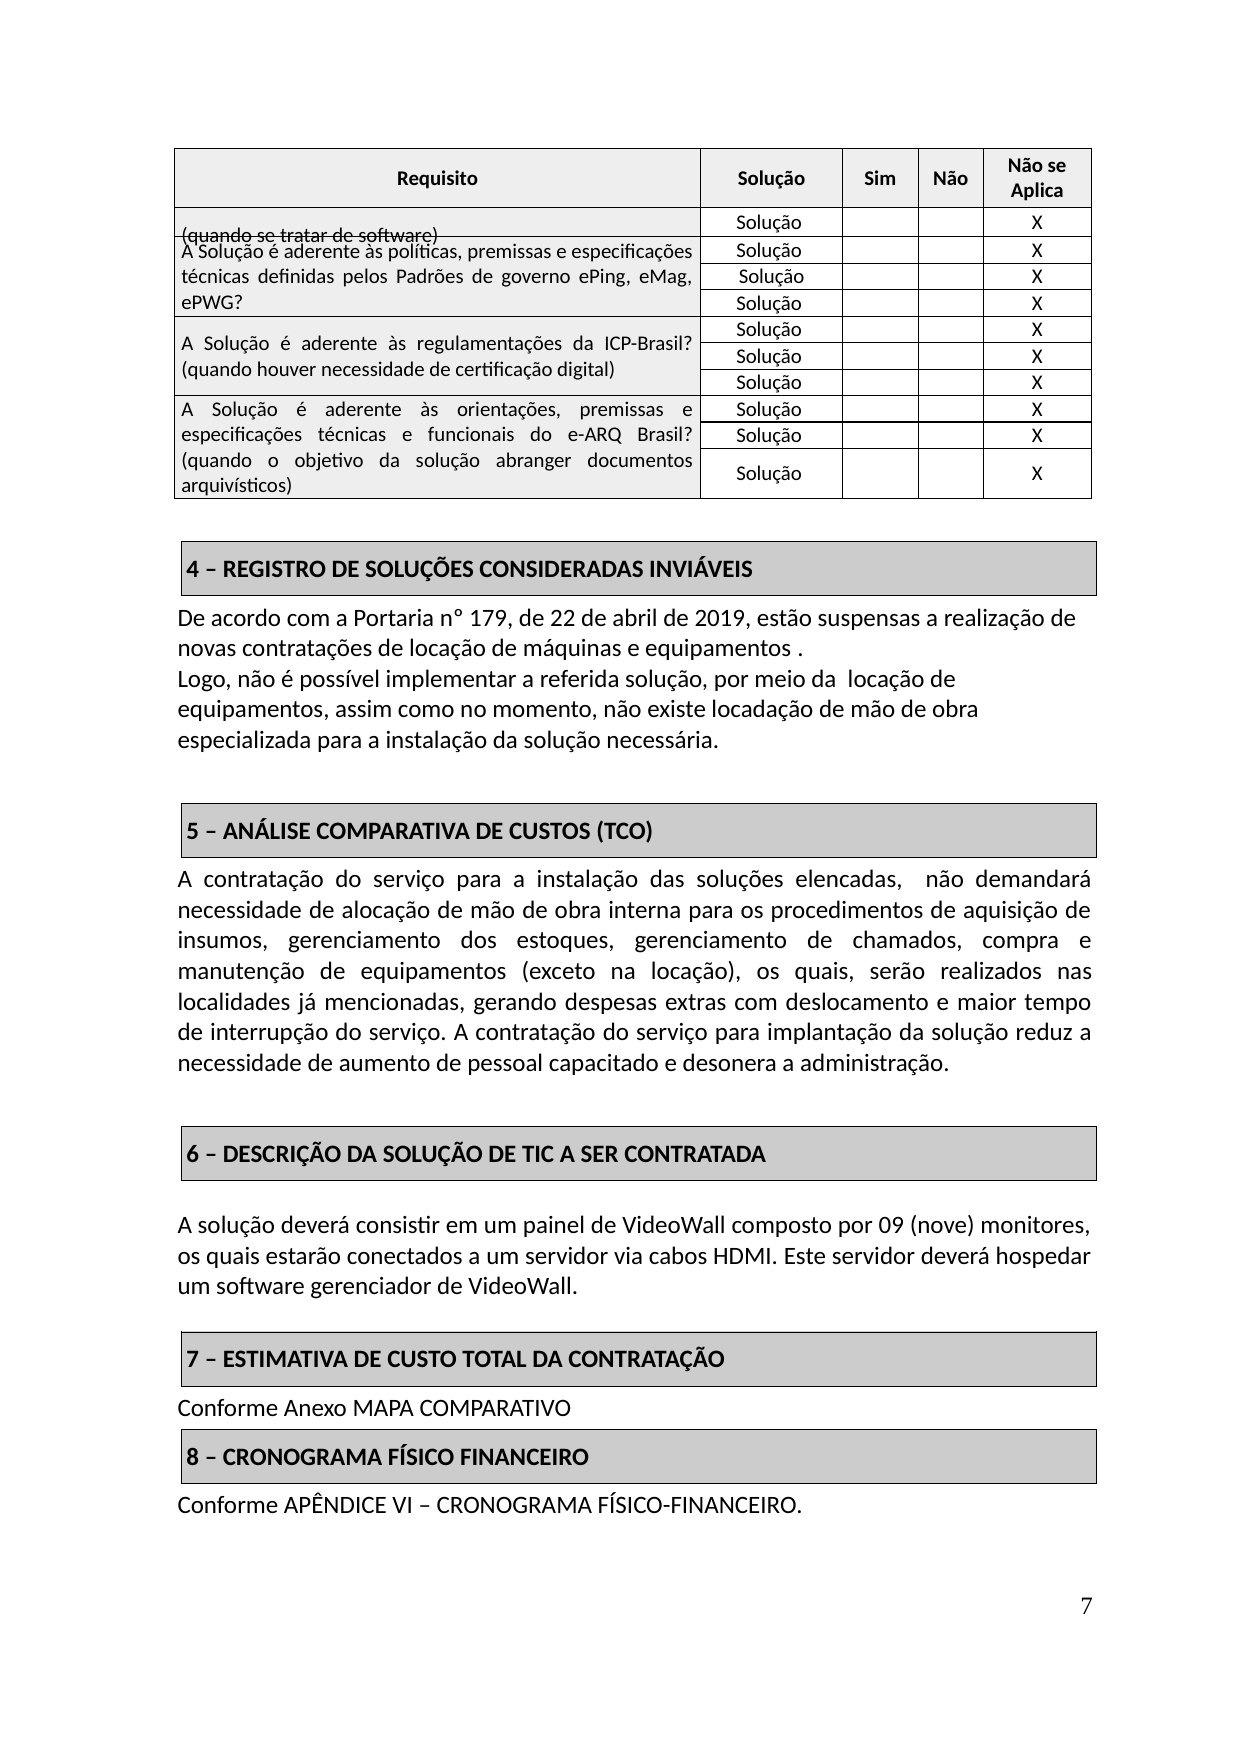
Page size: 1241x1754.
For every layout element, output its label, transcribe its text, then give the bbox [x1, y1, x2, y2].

text Conforme APÊNDICE VI – CRONOGRAMA FÍSICO-FINANCEIRO. [177, 1489, 1093, 1520]
table_cell X [984, 343, 1091, 368]
table_cell X [984, 317, 1091, 342]
table_header 8 – CRONOGRAMA FÍSICO FINANCEIRO [182, 1430, 1096, 1483]
text A solução deverá consistir em um painel de VideoWall composto por 09 (nove) monitores, os quais estarão conectados a um servidor via cabos HDMI. Este servidor deverá hospedar um software gerenciador de VideoWall. [177, 1209, 1093, 1301]
table_cell X [984, 264, 1091, 289]
table_cell [843, 208, 918, 236]
table_cell X [984, 208, 1091, 236]
table_cell X [984, 423, 1091, 448]
table_cell [843, 264, 918, 289]
table_cell [919, 370, 983, 395]
table_cell [919, 449, 983, 498]
table_cell Solução [701, 396, 842, 421]
text De acordo com a Portaria nº 179, de 22 de abril de 2019, estão suspensas a realização de novas contratações de locação de máquinas e equipamentos . Logo, não é possível implementar a referida solução, por meio da locação de equipamentos, assim como no momento, não existe locadação de mão de obra especializada para a instalação da solução necessária. [177, 602, 1093, 754]
table_cell Solução [701, 370, 842, 395]
table_cell [919, 237, 983, 263]
table_cell Solução [701, 290, 842, 316]
text Conforme Anexo MAPA COMPARATIVO [177, 1392, 1093, 1423]
table_cell A Solução é aderente às regulamentações da ICP-Brasil? (quando houver necessidade de certificação digital) [175, 317, 700, 395]
table_cell [919, 396, 983, 421]
table_header Solução [701, 149, 842, 207]
table_cell X [984, 396, 1091, 421]
table_header Requisito [175, 149, 700, 207]
table_cell X [984, 237, 1091, 263]
table_cell Solução [701, 449, 842, 498]
table_cell A Solução é composta por software livre ou software público? (quando se tratar de software) [175, 208, 700, 236]
table_cell X [984, 370, 1091, 395]
table_cell A Solução é aderente às políticas, premissas e especificações técnicas definidas pelos Padrões de governo ePing, eMag, ePWG? [175, 237, 700, 316]
table_cell Solução [701, 423, 842, 448]
table_cell [843, 343, 918, 368]
table_cell [843, 423, 918, 448]
table_cell X [984, 449, 1091, 498]
table_cell Solução [701, 343, 842, 368]
table_cell [843, 396, 918, 421]
table_cell Solução [701, 317, 842, 342]
table_cell Solução [701, 264, 842, 289]
table_cell [919, 317, 983, 342]
table_header 6 – DESCRIÇÃO DA SOLUÇÃO DE TIC A SER CONTRATADA [182, 1127, 1096, 1180]
table_cell [919, 290, 983, 316]
table_cell [843, 449, 918, 498]
table_cell [843, 317, 918, 342]
table_header 5 – ANÁLISE COMPARATIVA DE CUSTOS (TCO) [182, 804, 1096, 857]
table_cell [843, 237, 918, 263]
table_header 4 – REGISTRO DE SOLUÇÕES CONSIDERADAS INVIÁVEIS [182, 542, 1096, 595]
table_cell [919, 264, 983, 289]
table_cell [843, 370, 918, 395]
table_cell X [984, 290, 1091, 316]
table_cell [919, 208, 983, 236]
table_cell A Solução é aderente às orientações, premissas e especificações técnicas e funcionais do e-ARQ Brasil? (quando o objetivo da solução abranger documentos arquivísticos) [175, 396, 700, 498]
table_cell Solução [701, 237, 842, 263]
table_cell [843, 290, 918, 316]
table_cell [919, 343, 983, 368]
table_header Não se Aplica [984, 149, 1091, 207]
table_cell Solução [701, 208, 842, 236]
table_header 7 – ESTIMATIVA DE CUSTO TOTAL DA CONTRATAÇÃO [182, 1333, 1096, 1386]
text A contratação do serviço para a instalação das soluções elencadas, não demandará necessidade de alocação de mão de obra interna para os procedimentos de aquisição de insumos, gerenciamento dos estoques, gerenciamento de chamados, compra e manutenção de equipamentos (exceto na locação), os quais, serão realizados nas localidades já mencionadas, gerando despesas extras com deslocamento e maior tempo de interrupção do serviço. A contratação do serviço para implantação da solução reduz a necessidade de aumento de pessoal capacitado e desonera a administração. [177, 864, 1093, 1077]
table_header Sim [843, 149, 918, 207]
table_cell [919, 423, 983, 448]
table_header Não [919, 149, 983, 207]
